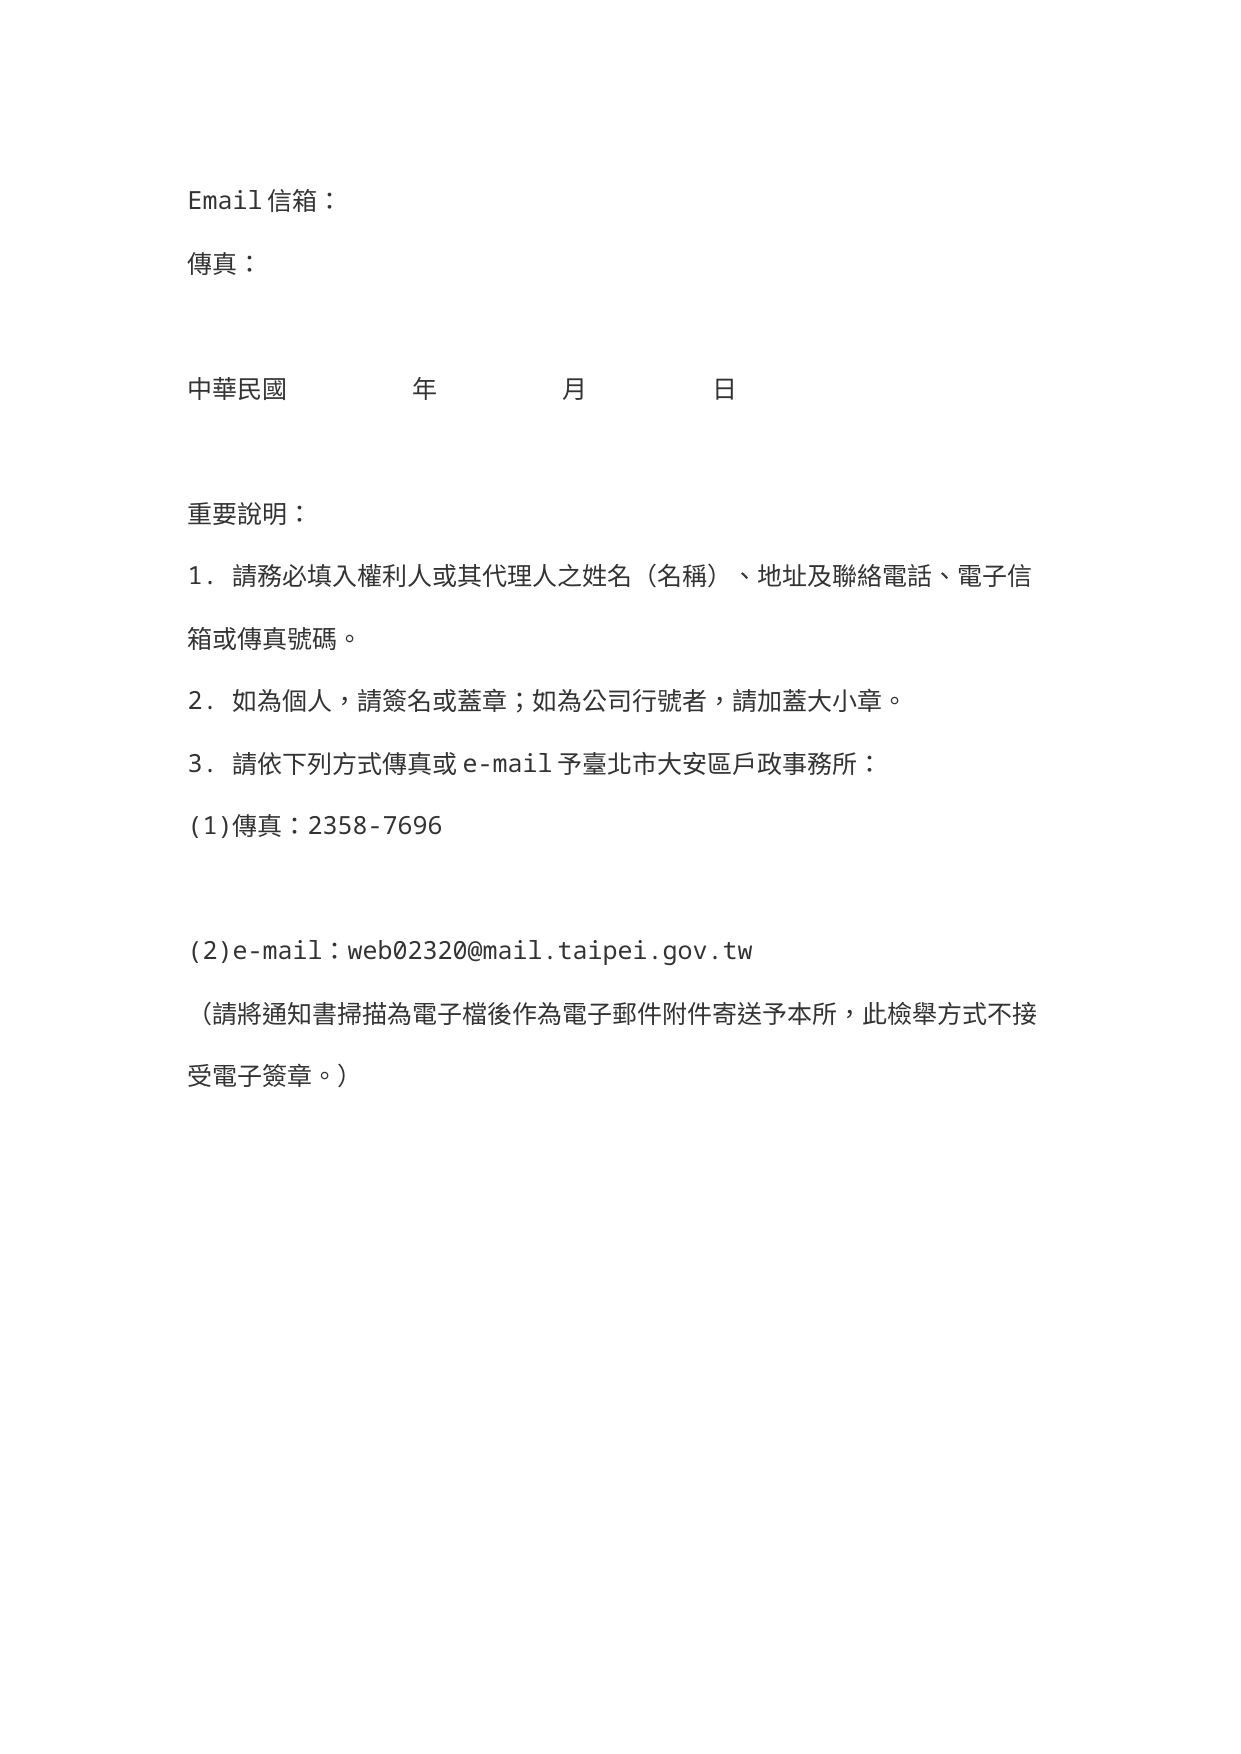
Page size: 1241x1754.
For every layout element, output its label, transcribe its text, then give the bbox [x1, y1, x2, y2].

text Email信箱： 傳真： [187, 158, 1053, 283]
text (2)e-mail：web02320@mail.taipei.gov.tw （請將通知書掃描為電子檔後作為電子郵件附件寄送予本所，此檢舉方式不接受電子簽章。） [187, 908, 1053, 1096]
text 重要說明： 1. 請務必填入權利人或其代理人之姓名（名稱）、地址及聯絡電話、電子信箱或傳真號碼。 2. 如為個人，請簽名或蓋章；如為公司行號者，請加蓋大小章。 3. 請依下列方式傳真或e-mail予臺北市大安區戶政事務所： (1)傳真：2358-7696 [187, 471, 1053, 846]
text 中華民國 年 月 日 [187, 346, 1053, 408]
